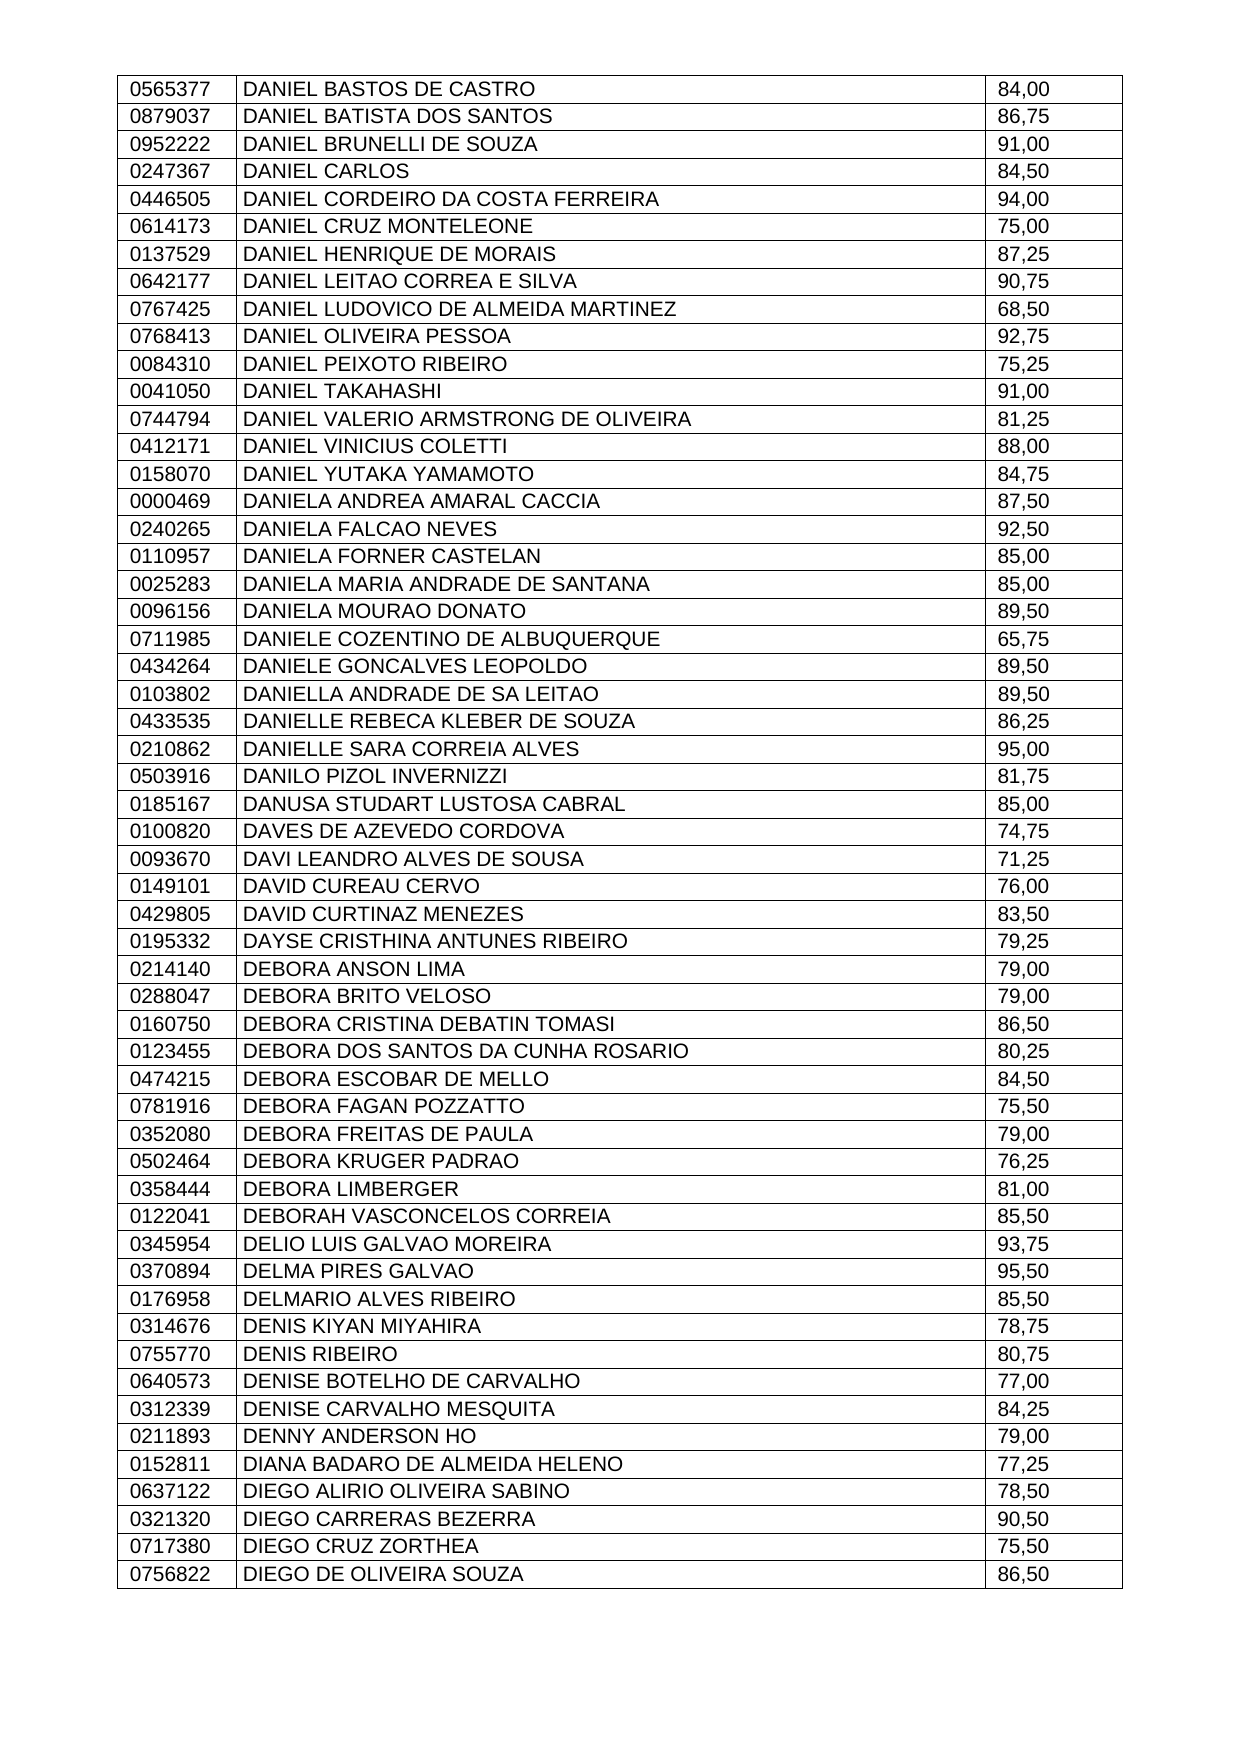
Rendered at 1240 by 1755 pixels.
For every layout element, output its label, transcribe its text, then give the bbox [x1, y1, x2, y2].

table_cell DAVID CURTINAZ MENEZES [237, 901, 985, 927]
table_cell 95,00 [986, 736, 1122, 762]
table_cell 71,25 [986, 846, 1122, 872]
table_cell 0744794 [118, 406, 236, 432]
table_cell DANIEL CORDEIRO DA COSTA FERREIRA [237, 186, 985, 212]
table_cell 0642177 [118, 269, 236, 295]
table_cell DANIELE COZENTINO DE ALBUQUERQUE [237, 626, 985, 652]
table_cell DANIEL HENRIQUE DE MORAIS [237, 241, 985, 267]
table_cell DENNY ANDERSON HO [237, 1424, 985, 1450]
table_cell 0321320 [118, 1506, 236, 1532]
table_cell DIANA BADARO DE ALMEIDA HELENO [237, 1451, 985, 1477]
table_cell DANIEL BASTOS DE CASTRO [237, 76, 985, 102]
table_cell 0025283 [118, 571, 236, 597]
table_cell 83,50 [986, 901, 1122, 927]
table_cell DANIELA FALCAO NEVES [237, 516, 985, 542]
table_cell 75,50 [986, 1094, 1122, 1120]
table_cell DANIEL LUDOVICO DE ALMEIDA MARTINEZ [237, 296, 985, 322]
table_cell 91,00 [986, 131, 1122, 157]
table_cell DANUSA STUDART LUSTOSA CABRAL [237, 791, 985, 817]
table_cell 0000469 [118, 489, 236, 515]
table_cell 0433535 [118, 709, 236, 735]
table_cell 95,50 [986, 1259, 1122, 1285]
table_cell DANIELLA ANDRADE DE SA LEITAO [237, 681, 985, 707]
table_cell 88,00 [986, 434, 1122, 460]
table_cell 84,50 [986, 159, 1122, 185]
table_cell DEBORA BRITO VELOSO [237, 984, 985, 1010]
table_cell DEBORA ESCOBAR DE MELLO [237, 1066, 985, 1092]
table_cell DANIEL YUTAKA YAMAMOTO [237, 461, 985, 487]
table_cell 84,50 [986, 1066, 1122, 1092]
table_cell 0100820 [118, 819, 236, 845]
table_cell 0345954 [118, 1231, 236, 1257]
table_cell 0137529 [118, 241, 236, 267]
table_cell 77,25 [986, 1451, 1122, 1477]
table_cell 0565377 [118, 76, 236, 102]
table_cell DANIEL OLIVEIRA PESSOA [237, 324, 985, 350]
table_cell 85,00 [986, 544, 1122, 570]
table_cell DANIEL CARLOS [237, 159, 985, 185]
table_cell 0640573 [118, 1369, 236, 1395]
table_cell 0952222 [118, 131, 236, 157]
table_cell 86,50 [986, 1561, 1122, 1587]
table_cell 76,00 [986, 874, 1122, 900]
table_cell DANIEL BRUNELLI DE SOUZA [237, 131, 985, 157]
table_cell 86,75 [986, 104, 1122, 130]
table_cell 0240265 [118, 516, 236, 542]
table_cell 89,50 [986, 654, 1122, 680]
table_cell 78,50 [986, 1479, 1122, 1505]
table_cell 89,50 [986, 599, 1122, 625]
table_cell 90,75 [986, 269, 1122, 295]
table_cell DANIELLE SARA CORREIA ALVES [237, 736, 985, 762]
table_cell 0637122 [118, 1479, 236, 1505]
table_cell 93,75 [986, 1231, 1122, 1257]
table_cell 76,25 [986, 1149, 1122, 1175]
table_cell DEBORA KRUGER PADRAO [237, 1149, 985, 1175]
table_cell 0717380 [118, 1534, 236, 1560]
table_cell DAVI LEANDRO ALVES DE SOUSA [237, 846, 985, 872]
table_cell 0474215 [118, 1066, 236, 1092]
table_cell 0614173 [118, 214, 236, 240]
table_cell 87,50 [986, 489, 1122, 515]
table_cell DELMARIO ALVES RIBEIRO [237, 1286, 985, 1312]
table_cell 79,00 [986, 956, 1122, 982]
table_cell DIEGO CRUZ ZORTHEA [237, 1534, 985, 1560]
table_cell 0247367 [118, 159, 236, 185]
table_cell DANIEL VALERIO ARMSTRONG DE OLIVEIRA [237, 406, 985, 432]
table_cell 0122041 [118, 1204, 236, 1230]
table_cell 0096156 [118, 599, 236, 625]
table_cell 84,75 [986, 461, 1122, 487]
table_cell 0767425 [118, 296, 236, 322]
table_cell DANIEL PEIXOTO RIBEIRO [237, 351, 985, 377]
table_cell 0158070 [118, 461, 236, 487]
table_cell DANIELE GONCALVES LEOPOLDO [237, 654, 985, 680]
table_cell 85,50 [986, 1286, 1122, 1312]
table_cell DEBORA FAGAN POZZATTO [237, 1094, 985, 1120]
table_cell 81,00 [986, 1176, 1122, 1202]
table_cell 0352080 [118, 1121, 236, 1147]
table_cell 80,25 [986, 1039, 1122, 1065]
table_cell 86,25 [986, 709, 1122, 735]
table_cell 79,00 [986, 984, 1122, 1010]
table_cell DEBORA CRISTINA DEBATIN TOMASI [237, 1011, 985, 1037]
table_cell DENIS KIYAN MIYAHIRA [237, 1314, 985, 1340]
table_cell 85,00 [986, 791, 1122, 817]
table_cell 92,50 [986, 516, 1122, 542]
table_cell DANIEL BATISTA DOS SANTOS [237, 104, 985, 130]
table_cell 81,25 [986, 406, 1122, 432]
table_cell 0434264 [118, 654, 236, 680]
table_cell DAYSE CRISTHINA ANTUNES RIBEIRO [237, 929, 985, 955]
table_cell DANIELLE REBECA KLEBER DE SOUZA [237, 709, 985, 735]
table_cell 0149101 [118, 874, 236, 900]
table_cell 0210862 [118, 736, 236, 762]
table_cell DANIEL LEITAO CORREA E SILVA [237, 269, 985, 295]
table_cell 0781916 [118, 1094, 236, 1120]
table_cell 79,25 [986, 929, 1122, 955]
table_cell 0185167 [118, 791, 236, 817]
table_cell 74,75 [986, 819, 1122, 845]
table_cell DIEGO CARRERAS BEZERRA [237, 1506, 985, 1532]
table_cell 89,50 [986, 681, 1122, 707]
table_cell 68,50 [986, 296, 1122, 322]
table_cell 78,75 [986, 1314, 1122, 1340]
table_cell 85,50 [986, 1204, 1122, 1230]
table_cell 0152811 [118, 1451, 236, 1477]
table_cell 65,75 [986, 626, 1122, 652]
table_cell 0314676 [118, 1314, 236, 1340]
table_cell 0768413 [118, 324, 236, 350]
table_cell DELMA PIRES GALVAO [237, 1259, 985, 1285]
table_cell 0110957 [118, 544, 236, 570]
table_cell DANIELA MOURAO DONATO [237, 599, 985, 625]
table_cell DANIEL VINICIUS COLETTI [237, 434, 985, 460]
table_cell DANIEL CRUZ MONTELEONE [237, 214, 985, 240]
table_cell 0160750 [118, 1011, 236, 1037]
table_cell 0755770 [118, 1341, 236, 1367]
table_cell 0446505 [118, 186, 236, 212]
table_cell 75,00 [986, 214, 1122, 240]
table_cell DANILO PIZOL INVERNIZZI [237, 764, 985, 790]
table_cell 0312339 [118, 1396, 236, 1422]
table_cell 85,00 [986, 571, 1122, 597]
table_cell 75,25 [986, 351, 1122, 377]
table_cell 94,00 [986, 186, 1122, 212]
table_cell DEBORAH VASCONCELOS CORREIA [237, 1204, 985, 1230]
table_cell 0879037 [118, 104, 236, 130]
table_cell DENISE CARVALHO MESQUITA [237, 1396, 985, 1422]
table_cell 84,00 [986, 76, 1122, 102]
table_cell DANIEL TAKAHASHI [237, 379, 985, 405]
table_cell 0412171 [118, 434, 236, 460]
table_cell DANIELA FORNER CASTELAN [237, 544, 985, 570]
table_cell 75,50 [986, 1534, 1122, 1560]
table_cell 0211893 [118, 1424, 236, 1450]
table_cell 0041050 [118, 379, 236, 405]
table_cell 0176958 [118, 1286, 236, 1312]
table_cell 79,00 [986, 1424, 1122, 1450]
table_cell 90,50 [986, 1506, 1122, 1532]
table_cell DANIELA ANDREA AMARAL CACCIA [237, 489, 985, 515]
table_cell DEBORA LIMBERGER [237, 1176, 985, 1202]
table_cell DEBORA ANSON LIMA [237, 956, 985, 982]
table_cell DAVES DE AZEVEDO CORDOVA [237, 819, 985, 845]
table_cell DELIO LUIS GALVAO MOREIRA [237, 1231, 985, 1257]
table_cell 0502464 [118, 1149, 236, 1175]
table_cell DEBORA FREITAS DE PAULA [237, 1121, 985, 1147]
table_cell DIEGO DE OLIVEIRA SOUZA [237, 1561, 985, 1587]
table_cell 92,75 [986, 324, 1122, 350]
table_cell 0195332 [118, 929, 236, 955]
table_cell 91,00 [986, 379, 1122, 405]
table_cell 0103802 [118, 681, 236, 707]
table_cell 79,00 [986, 1121, 1122, 1147]
table_cell 80,75 [986, 1341, 1122, 1367]
table_cell 0123455 [118, 1039, 236, 1065]
table_cell 0214140 [118, 956, 236, 982]
table_cell DENIS RIBEIRO [237, 1341, 985, 1367]
table_cell DAVID CUREAU CERVO [237, 874, 985, 900]
table_cell 77,00 [986, 1369, 1122, 1395]
table_cell 0288047 [118, 984, 236, 1010]
table_cell DEBORA DOS SANTOS DA CUNHA ROSARIO [237, 1039, 985, 1065]
table_cell 0756822 [118, 1561, 236, 1587]
table_cell 86,50 [986, 1011, 1122, 1037]
table_cell 0429805 [118, 901, 236, 927]
table_cell 0084310 [118, 351, 236, 377]
table_cell DIEGO ALIRIO OLIVEIRA SABINO [237, 1479, 985, 1505]
table_cell DANIELA MARIA ANDRADE DE SANTANA [237, 571, 985, 597]
table_cell 0503916 [118, 764, 236, 790]
table_cell DENISE BOTELHO DE CARVALHO [237, 1369, 985, 1395]
table_cell 87,25 [986, 241, 1122, 267]
table_cell 0711985 [118, 626, 236, 652]
table_cell 84,25 [986, 1396, 1122, 1422]
table_cell 81,75 [986, 764, 1122, 790]
table_cell 0370894 [118, 1259, 236, 1285]
table_cell 0093670 [118, 846, 236, 872]
table_cell 0358444 [118, 1176, 236, 1202]
